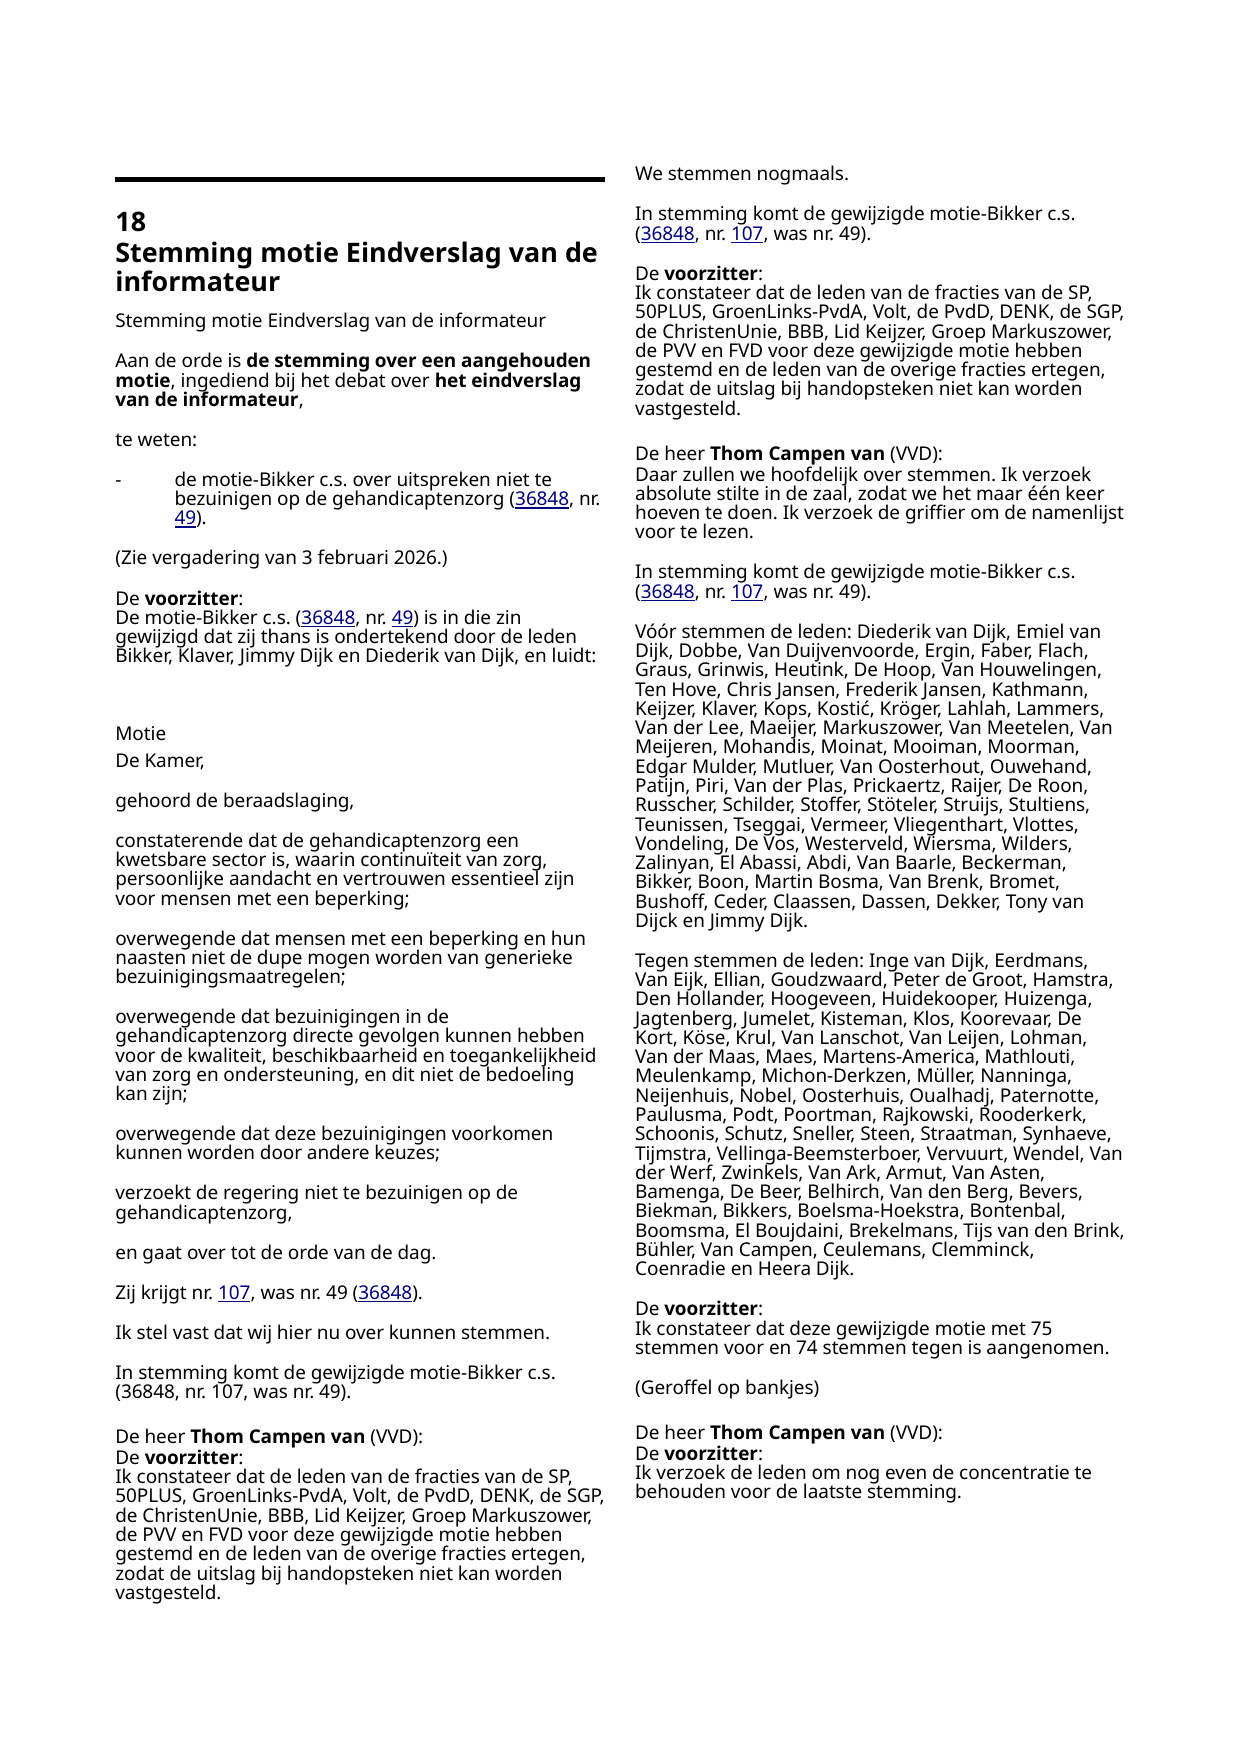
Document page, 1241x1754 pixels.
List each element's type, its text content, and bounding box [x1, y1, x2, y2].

text De voorzitter: [635, 1300, 1125, 1319]
text In stemming komt de gewijzigde motie-Bikker c.s. (36848, nr. 107, was nr. 49). [115, 1364, 605, 1402]
text Ik stel vast dat wij hier nu over kunnen stemmen. [115, 1324, 605, 1343]
list de motie-Bikker c.s. over uitspreken niet te bezuinigen op de gehandicaptenzorg (36848, nr. 49). [115, 471, 605, 529]
text Ik constateer dat de leden van de fracties van de SP, 50PLUS, GroenLinks-PvdA, Volt, de PvdD, DENK, de SGP, de ChristenUnie, BBB, Lid Keijzer, Groep Markuszower, de PVV en FVD voor deze gewijzigde motie hebben gestemd en de leden van de overige fracties ertegen, zodat de uitslag bij handopsteken niet kan worden vastgesteld. [115, 1468, 605, 1603]
text (Geroffel op bankjes) [635, 1379, 1125, 1398]
text te weten: [115, 431, 605, 450]
text De voorzitter: [115, 1449, 605, 1468]
text overwegende dat bezuinigingen in de gehandicaptenzorg directe gevolgen kunnen hebben voor de kwaliteit, beschikbaarheid en toegankelijkheid van zorg en ondersteuning, en dit niet de bedoeling kan zijn; [115, 1008, 605, 1104]
text Tegen stemmen de leden: Inge van Dijk, Eerdmans, Van Eijk, Ellian, Goudzwaard, Peter de Groot, Hamstra, Den Hollander, Hoogeveen, Huidekooper, Huizenga, Jagtenberg, Jumelet, Kisteman, Klos, Koorevaar, De Kort, Köse, Krul, Van Lanschot, Van Leijen, Lohman, Van der Maas, Maes, Martens-America, Mathlouti, Meulenkamp, Michon-Derkzen, Müller, Nanninga, Neijenhuis, Nobel, Oosterhuis, Oualhadj, Paternotte, Paulusma, Podt, Poortman, Rajkowski, Rooderkerk, Schoonis, Schutz, Sneller, Steen, Straatman, Synhaeve, Tijmstra, Vellinga-Beemsterboer, Vervuurt, Wendel, Van der Werf, Zwinkels, Van Ark, Armut, Van Asten, Bamenga, De Beer, Belhirch, Van den Berg, Bevers, Biekman, Bikkers, Boelsma-Hoekstra, Bontenbal, Boomsma, El Boujdaini, Brekelmans, Tijs van den Brink, Bühler, Van Campen, Ceulemans, Clemminck, Coenradie en Heera Dijk. [635, 952, 1125, 1279]
text Stemming motie Eindverslag van de informateur [115, 312, 605, 332]
text Aan de orde is de stemming over een aangehouden motie, ingediend bij het debat over het eindverslag van de informateur, [115, 352, 605, 410]
text De heer Thom Campen van (VVD): [635, 440, 1125, 466]
text In stemming komt de gewijzigde motie-Bikker c.s. (36848, nr. 107, was nr. 49). [635, 205, 1125, 244]
text De heer Thom Campen van (VVD): [115, 1423, 605, 1449]
text Daar zullen we hoofdelijk over stemmen. Ik verzoek absolute stilte in de zaal, zodat we het maar één keer hoeven te doen. Ik verzoek de griffier om de namenlijst voor te lezen. [635, 466, 1125, 543]
text Ik constateer dat de leden van de fracties van de SP, 50PLUS, GroenLinks-PvdA, Volt, de PvdD, DENK, de SGP, de ChristenUnie, BBB, Lid Keijzer, Groep Markuszower, de PVV en FVD voor deze gewijzigde motie hebben gestemd en de leden van de overige fracties ertegen, zodat de uitslag bij handopsteken niet kan worden vastgesteld. [635, 284, 1125, 419]
text 18 [115, 203, 605, 239]
text en gaat over tot de orde van de dag. [115, 1244, 605, 1263]
text Zij krijgt nr. 107, was nr. 49 (36848). [115, 1284, 605, 1303]
text In stemming komt de gewijzigde motie-Bikker c.s. (36848, nr. 107, was nr. 49). [635, 563, 1125, 602]
text De motie-Bikker c.s. (36848, nr. 49) is in die zin gewijzigd dat zij thans is ondertekend door de leden Bikker, Klaver, Jimmy Dijk en Diederik van Dijk, en luidt: [115, 609, 605, 667]
text De voorzitter: [115, 589, 605, 609]
text constaterende dat de gehandicaptenzorg een kwetsbare sector is, waarin continuïteit van zorg, persoonlijke aandacht en vertrouwen essentieel zijn voor mensen met een beperking; [115, 832, 605, 909]
text De heer Thom Campen van (VVD): [635, 1419, 1125, 1445]
text overwegende dat mensen met een beperking en hun naasten niet de dupe mogen worden van generieke bezuinigingsmaatregelen; [115, 929, 605, 987]
text Vóór stemmen de leden: Diederik van Dijk, Emiel van Dijk, Dobbe, Van Duijvenvoorde, Ergin, Faber, Flach, Graus, Grinwis, Heutink, De Hoop, Van Houwelingen, Ten Hove, Chris Jansen, Frederik Jansen, Kathmann, Keijzer, Klaver, Kops, Kostić, Kröger, Lahlah, Lammers, Van der Lee, Maeijer, Markuszower, Van Meetelen, Van Meijeren, Mohandis, Moinat, Mooiman, Moorman, Edgar Mulder, Mutluer, Van Oosterhout, Ouwehand, Patijn, Piri, Van der Plas, Prickaertz, Raijer, De Roon, Russcher, Schilder, Stoffer, Stöteler, Struijs, Stultiens, Teunissen, Tseggai, Vermeer, Vliegenthart, Vlottes, Vondeling, De Vos, Westerveld, Wiersma, Wilders, Zalinyan, El Abassi, Abdi, Van Baarle, Beckerman, Bikker, Boon, Martin Bosma, Van Brenk, Bromet, Bushoff, Ceder, Claassen, Dassen, Dekker, Tony van Dijck en Jimmy Dijk. [635, 623, 1125, 931]
text verzoekt de regering niet te bezuinigen op de gehandicaptenzorg, [115, 1184, 605, 1223]
text (Zie vergadering van 3 februari 2026.) [115, 549, 605, 569]
text Ik verzoek de leden om nog even de concentratie te behouden voor de laatste stemming. [635, 1464, 1125, 1502]
text overwegende dat deze bezuinigingen voorkomen kunnen worden door andere keuzes; [115, 1125, 605, 1164]
text Ik constateer dat deze gewijzigde motie met 75 stemmen voor en 74 stemmen tegen is aangenomen. [635, 1319, 1125, 1358]
text De voorzitter: [635, 265, 1125, 284]
text Motie [115, 720, 605, 746]
text We stemmen nogmaals. [635, 165, 1125, 184]
text De voorzitter: [635, 1445, 1125, 1464]
text Stemming motie Eindverslag van de informateur [115, 239, 605, 312]
text gehoord de beraadslaging, [115, 792, 605, 811]
text De Kamer, [115, 752, 605, 771]
